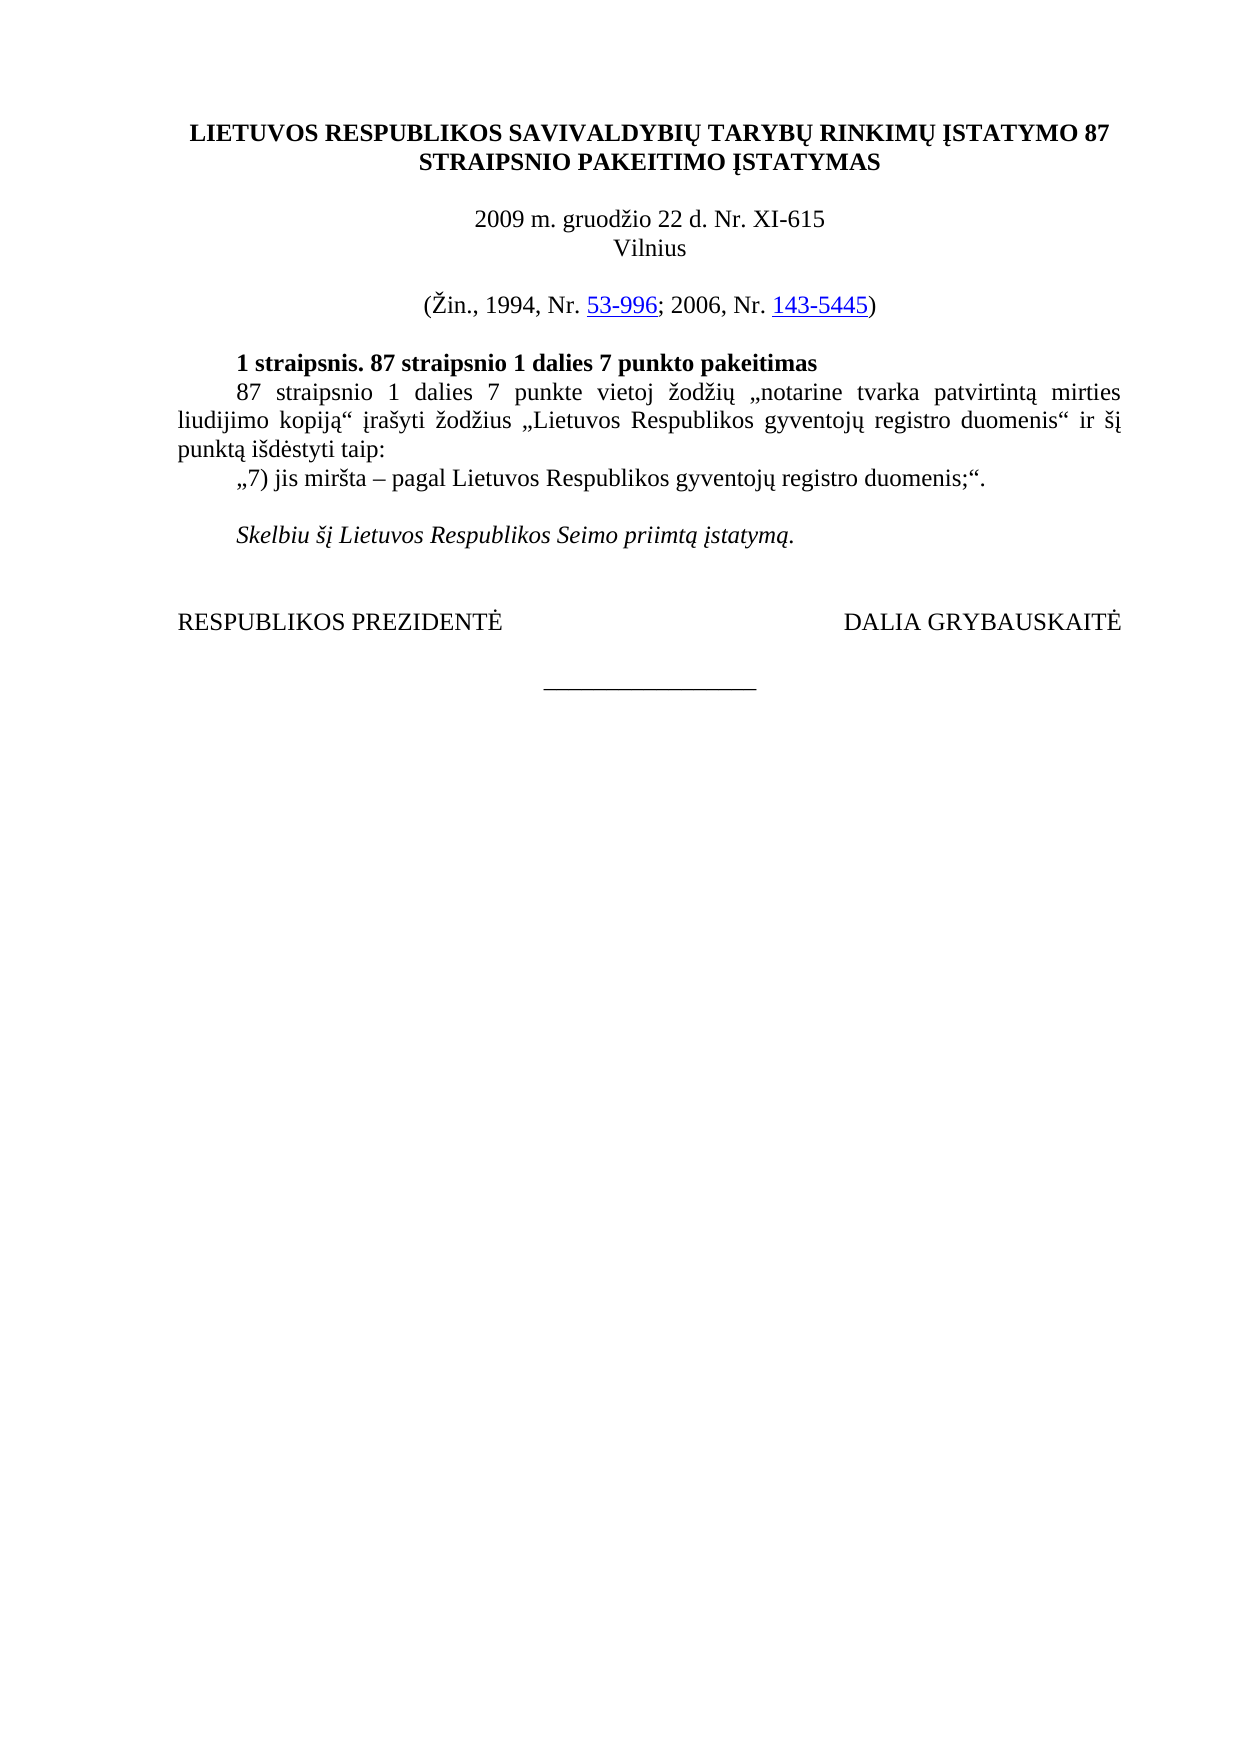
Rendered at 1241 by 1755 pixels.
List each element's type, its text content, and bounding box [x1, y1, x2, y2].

text LIETUVOS RESPUBLIKOS SAVIVALDYBIŲ TARYBŲ RINKIMŲ ĮSTATYMO 87 STRAIPSNIO PAKEITIMO ĮSTATYMAS [177, 118, 1122, 176]
text Vilnius [177, 233, 1122, 262]
text (Žin., 1994, Nr. 53-996; 2006, Nr. 143-5445) [177, 291, 1122, 319]
text 2009 m. gruodžio 22 d. Nr. XI-615 [177, 204, 1122, 233]
text RESPUBLIKOS PREZIDENTĖ DALIA GRYBAUSKAITĖ [177, 607, 1122, 636]
text _________________ [177, 664, 1122, 693]
text 87 straipsnio 1 dalies 7 punkte vietoj žodžių „notarine tvarka patvirtintą mirties liudijimo kopiją“ įrašyti žodžius „Lietuvos Respublikos gyventojų registro duomenis“ ir šį punktą išdėstyti taip: [177, 377, 1122, 463]
text 1 straipsnis. 87 straipsnio 1 dalies 7 punkto pakeitimas [177, 348, 1122, 377]
text „7) jis miršta – pagal Lietuvos Respublikos gyventojų registro duomenis;“. [177, 463, 1122, 492]
text Skelbiu šį Lietuvos Respublikos Seimo priimtą įstatymą. [177, 521, 1122, 549]
